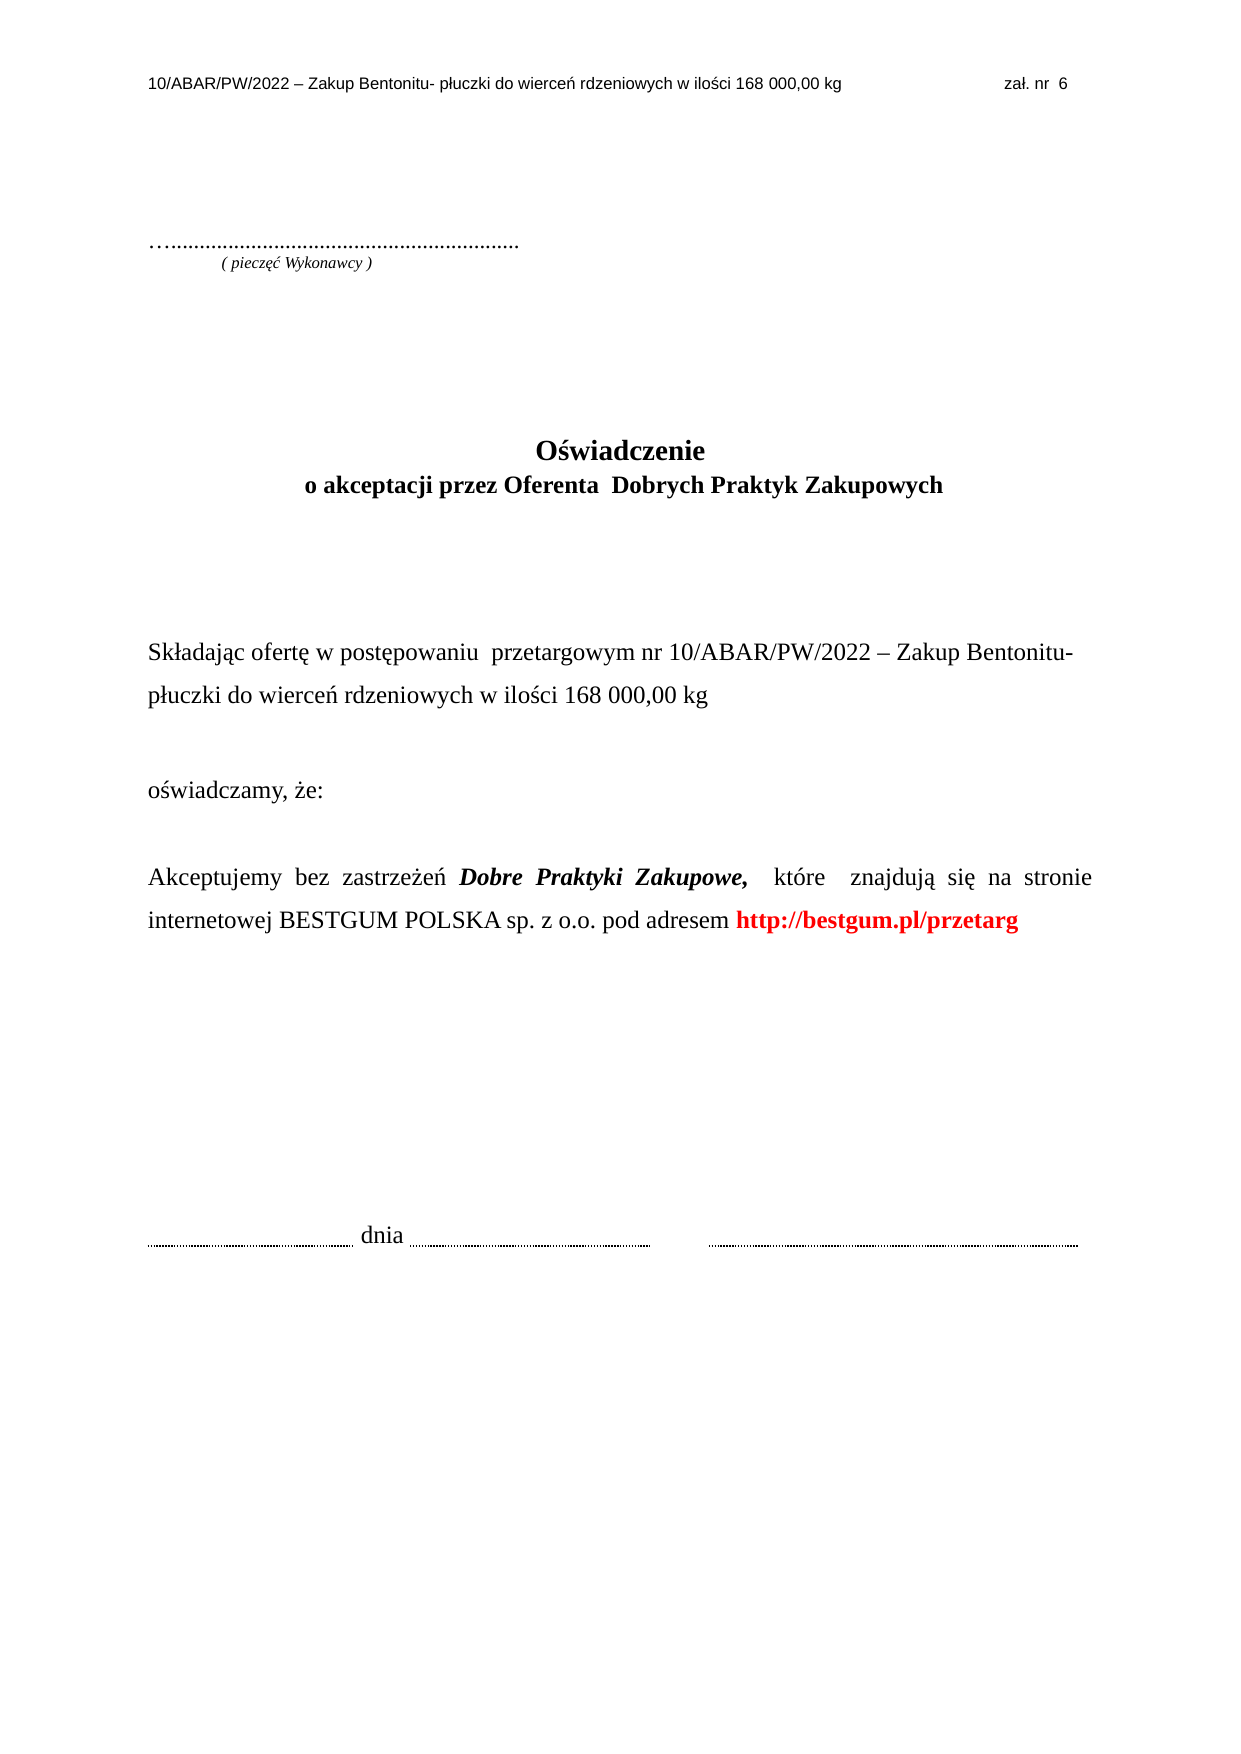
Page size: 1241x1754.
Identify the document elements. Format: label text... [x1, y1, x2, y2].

text Akceptujemy bez zastrzeżeń Dobre Praktyki Zakupowe, które znajdują się na stronie internetowej BESTGUM POLSKA sp. z o.o. pod adresem http://bestgum.pl/przetarg [148, 862, 1093, 933]
text o akceptacji przez Oferenta Dobrych Praktyk Zakupowych [148, 466, 1093, 500]
text ( pieczęć Wykonawcy ) [148, 253, 1093, 272]
text Oświadczenie [148, 433, 1093, 466]
text Składając ofertę w postępowaniu przetargowym nr 10/ABAR/PW/2022 – Zakup Bentonitu- płuczki do wierceń rdzeniowych w ilości 168 000,00 kg [148, 637, 1093, 709]
text dnia [148, 1220, 1093, 1249]
text …............................................................. [148, 227, 1093, 253]
text oświadczamy, że: [148, 775, 1093, 804]
